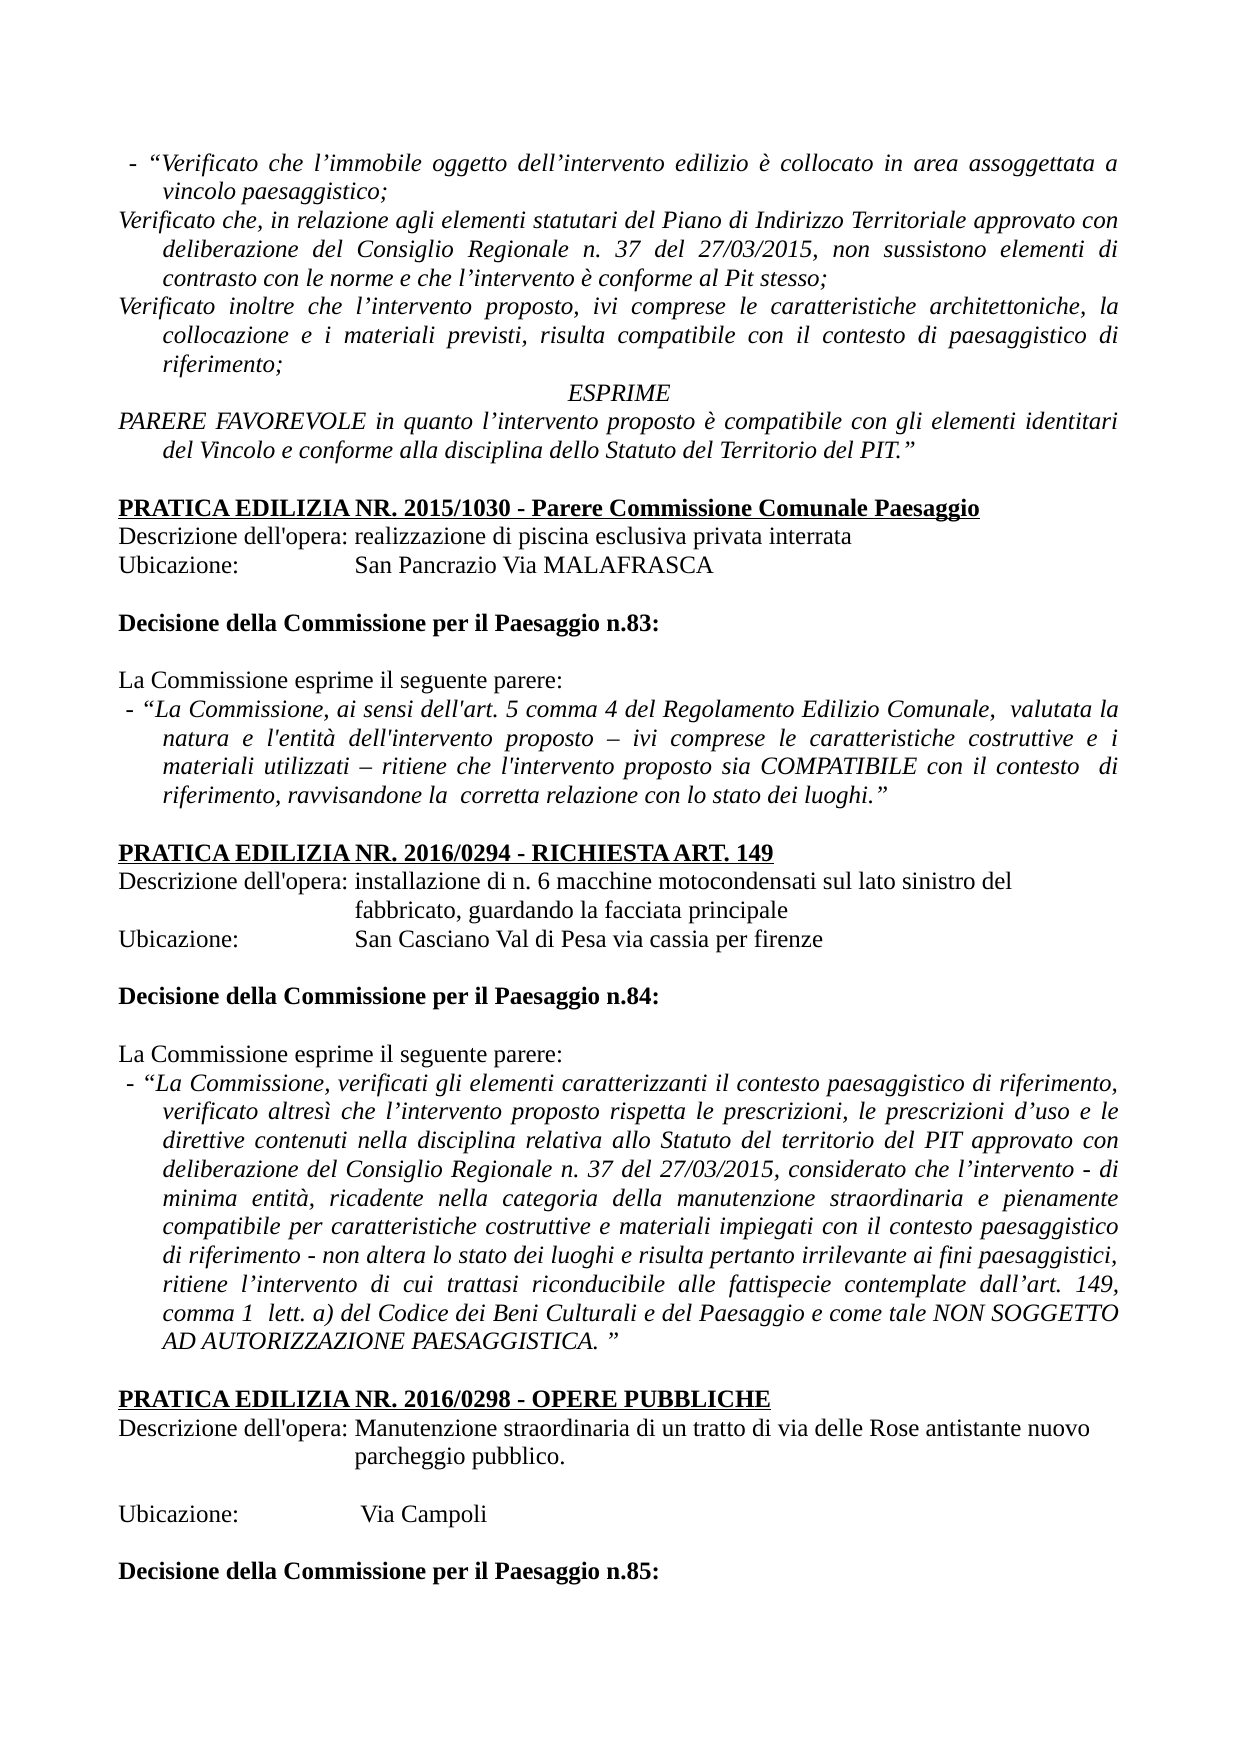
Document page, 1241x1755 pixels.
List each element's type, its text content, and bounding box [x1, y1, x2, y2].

text Verificato che, in relazione agli elementi statutari del Piano di Indirizzo Territoriale approvato con deliberazione del Consiglio Regionale n. 37 del 27/03/2015, non sussistono elementi di contrasto con le norme e che l’intervento è conforme al Pit stesso; [118, 205, 1122, 291]
text La Commissione esprime il seguente parere: [118, 1039, 1122, 1068]
text Ubicazione: San Pancrazio Via MALAFRASCA [118, 550, 1122, 579]
text PRATICA EDILIZIA NR. 2016/0294 - RICHIESTA ART. 149 [118, 838, 1122, 866]
text Ubicazione: Via Campoli [118, 1499, 1122, 1528]
text - “Verificato che l’immobile oggetto dell’intervento edilizio è collocato in area assoggettata a vincolo paesaggistico; [118, 148, 1122, 205]
text Decisione della Commissione per il Paesaggio n.84: [118, 981, 1122, 1010]
text PRATICA EDILIZIA NR. 2015/1030 - Parere Commissione Comunale Paesaggio [118, 493, 1122, 521]
text Decisione della Commissione per il Paesaggio n.85: [118, 1556, 1122, 1585]
text ESPRIME [118, 378, 1122, 406]
text Descrizione dell'opera: Manutenzione straordinaria di un tratto di via delle Rose antistante nuovo parcheggio pubblico. [118, 1413, 1122, 1470]
text PARERE FAVOREVOLE in quanto l’intervento proposto è compatibile con gli elementi identitari del Vincolo e conforme alla disciplina dello Statuto del Territorio del PIT.” [118, 406, 1122, 464]
text PRATICA EDILIZIA NR. 2016/0298 - OPERE PUBBLICHE [118, 1384, 1122, 1413]
text Verificato inoltre che l’intervento proposto, ivi comprese le caratteristiche architettoniche, la collocazione e i materiali previsti, risulta compatibile con il contesto di paesaggistico di riferimento; [118, 291, 1122, 378]
text La Commissione esprime il seguente parere: [118, 665, 1122, 694]
text - “La Commissione, ai sensi dell'art. 5 comma 4 del Regolamento Edilizio Comunale, valutata la natura e l'entità dell'intervento proposto – ivi comprese le caratteristiche costruttive e i materiali utilizzati – ritiene che l'intervento proposto sia COMPATIBILE con il contesto di riferimento, ravvisandone la corretta relazione con lo stato dei luoghi.” [118, 694, 1122, 809]
text Ubicazione: San Casciano Val di Pesa via cassia per firenze [118, 924, 1122, 953]
text Descrizione dell'opera: realizzazione di piscina esclusiva privata interrata [118, 521, 1122, 550]
text Descrizione dell'opera: installazione di n. 6 macchine motocondensati sul lato sinistro del fabbricato, guardando la facciata principale [118, 866, 1122, 924]
text - “La Commissione, verificati gli elementi caratterizzanti il contesto paesaggistico di riferimento, verificato altresì che l’intervento proposto rispetta le prescrizioni, le prescrizioni d’uso e le direttive contenuti nella disciplina relativa allo Statuto del territorio del PIT approvato con deliberazione del Consiglio Regionale n. 37 del 27/03/2015, considerato che l’intervento - di minima entità, ricadente nella categoria della manutenzione straordinaria e pienamente compatibile per caratteristiche costruttive e materiali impiegati con il contesto paesaggistico di riferimento - non altera lo stato dei luoghi e risulta pertanto irrilevante ai fini paesaggistici, ritiene l’intervento di cui trattasi riconducibile alle fattispecie contemplate dall’art. 149, comma 1 lett. a) del Codice dei Beni Culturali e del Paesaggio e come tale NON SOGGETTO AD AUTORIZZAZIONE PAESAGGISTICA. ” [118, 1068, 1122, 1355]
text Decisione della Commissione per il Paesaggio n.83: [118, 608, 1122, 636]
